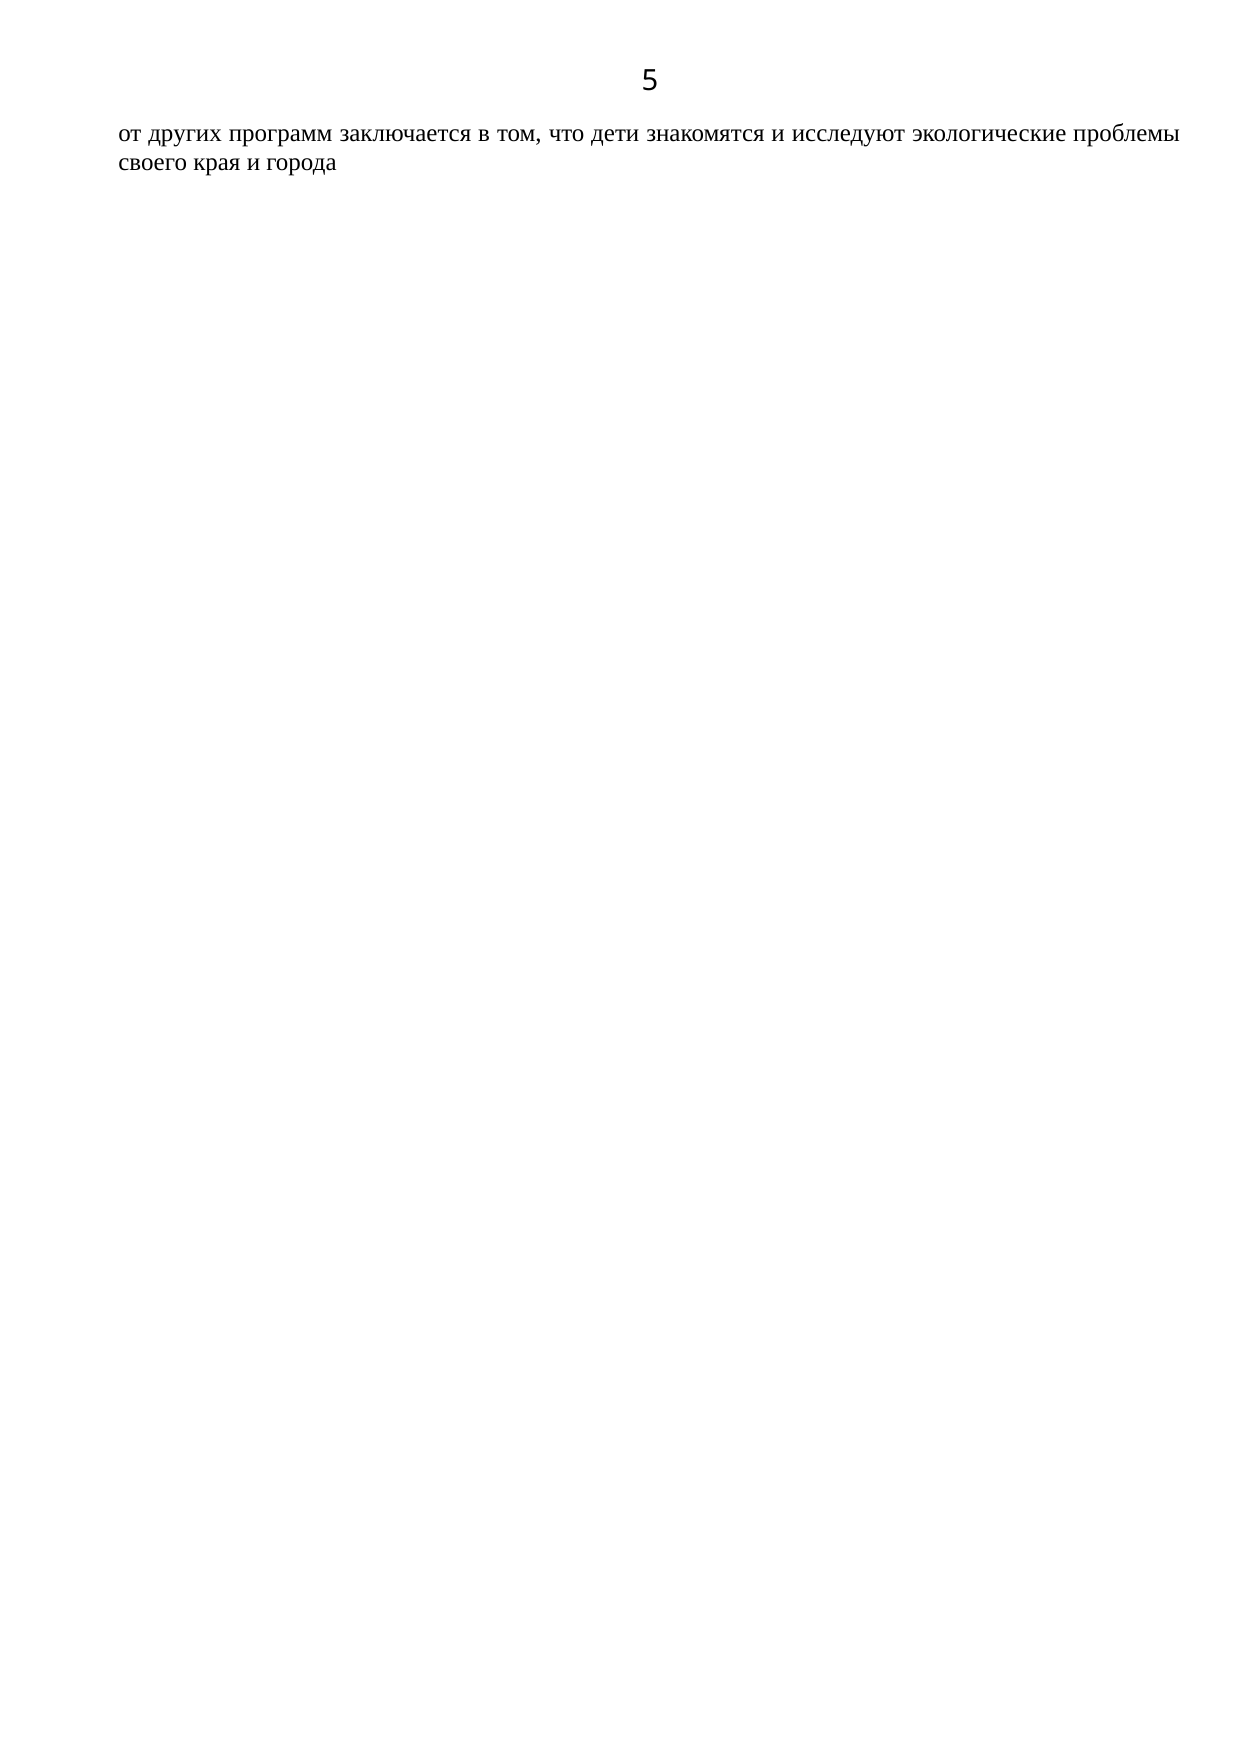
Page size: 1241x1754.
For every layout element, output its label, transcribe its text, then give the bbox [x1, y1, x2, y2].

text от других программ заключается в том, что дети знакомятся и исследуют экологические проблемы своего края и города [118, 118, 1181, 176]
